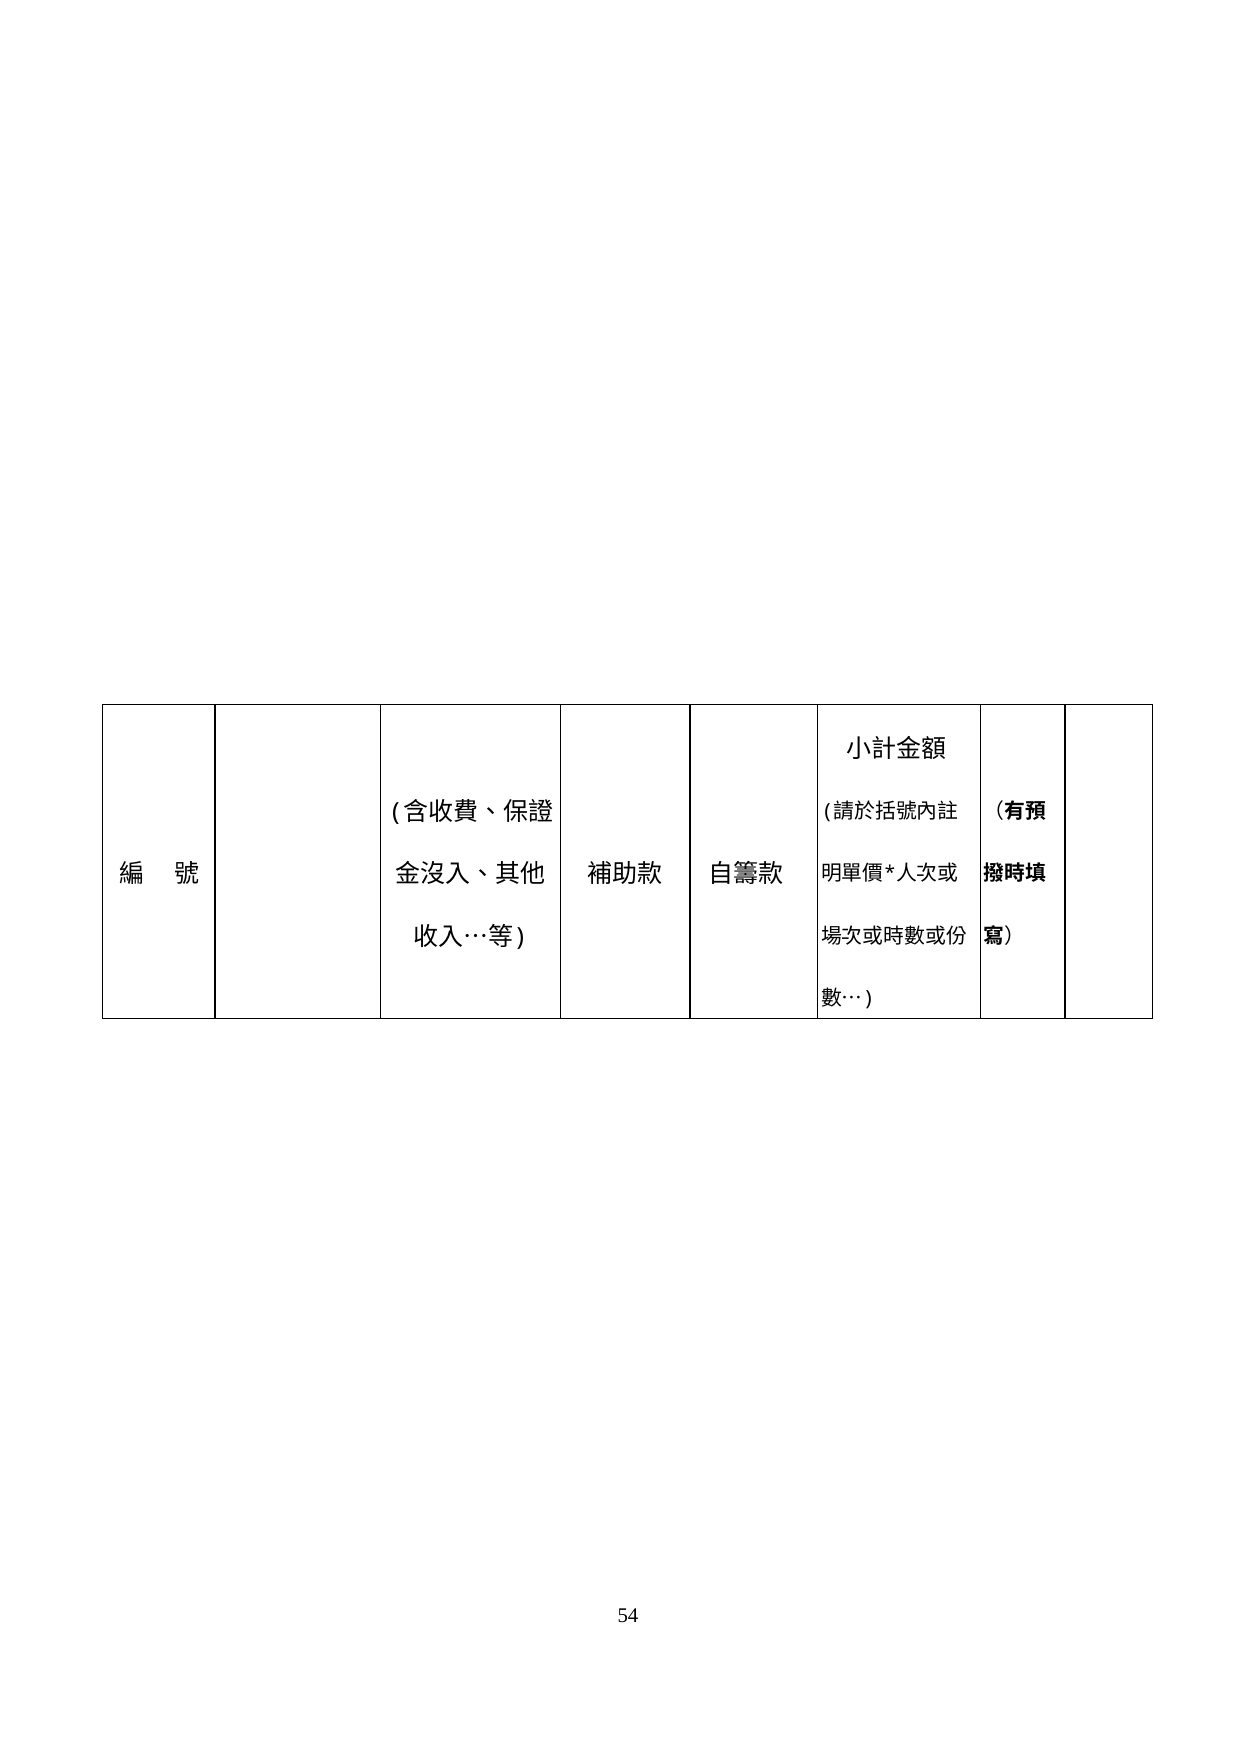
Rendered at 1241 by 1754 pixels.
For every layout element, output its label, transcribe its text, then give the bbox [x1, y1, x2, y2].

table_cell 自籌款 [691, 705, 817, 1018]
table_header (含收費、保證金沒入、其他收入…等) [381, 705, 560, 1018]
table_header [1066, 705, 1152, 1018]
table_cell 小計金額 (請於括號內註明單價*人次或場次或時數或份數…) [818, 705, 980, 1018]
table_header （有預撥時填寫） [981, 705, 1064, 1018]
table_cell 補助款 [561, 705, 689, 1018]
table_header [216, 705, 380, 1018]
table_header 編 號 [103, 705, 214, 1018]
